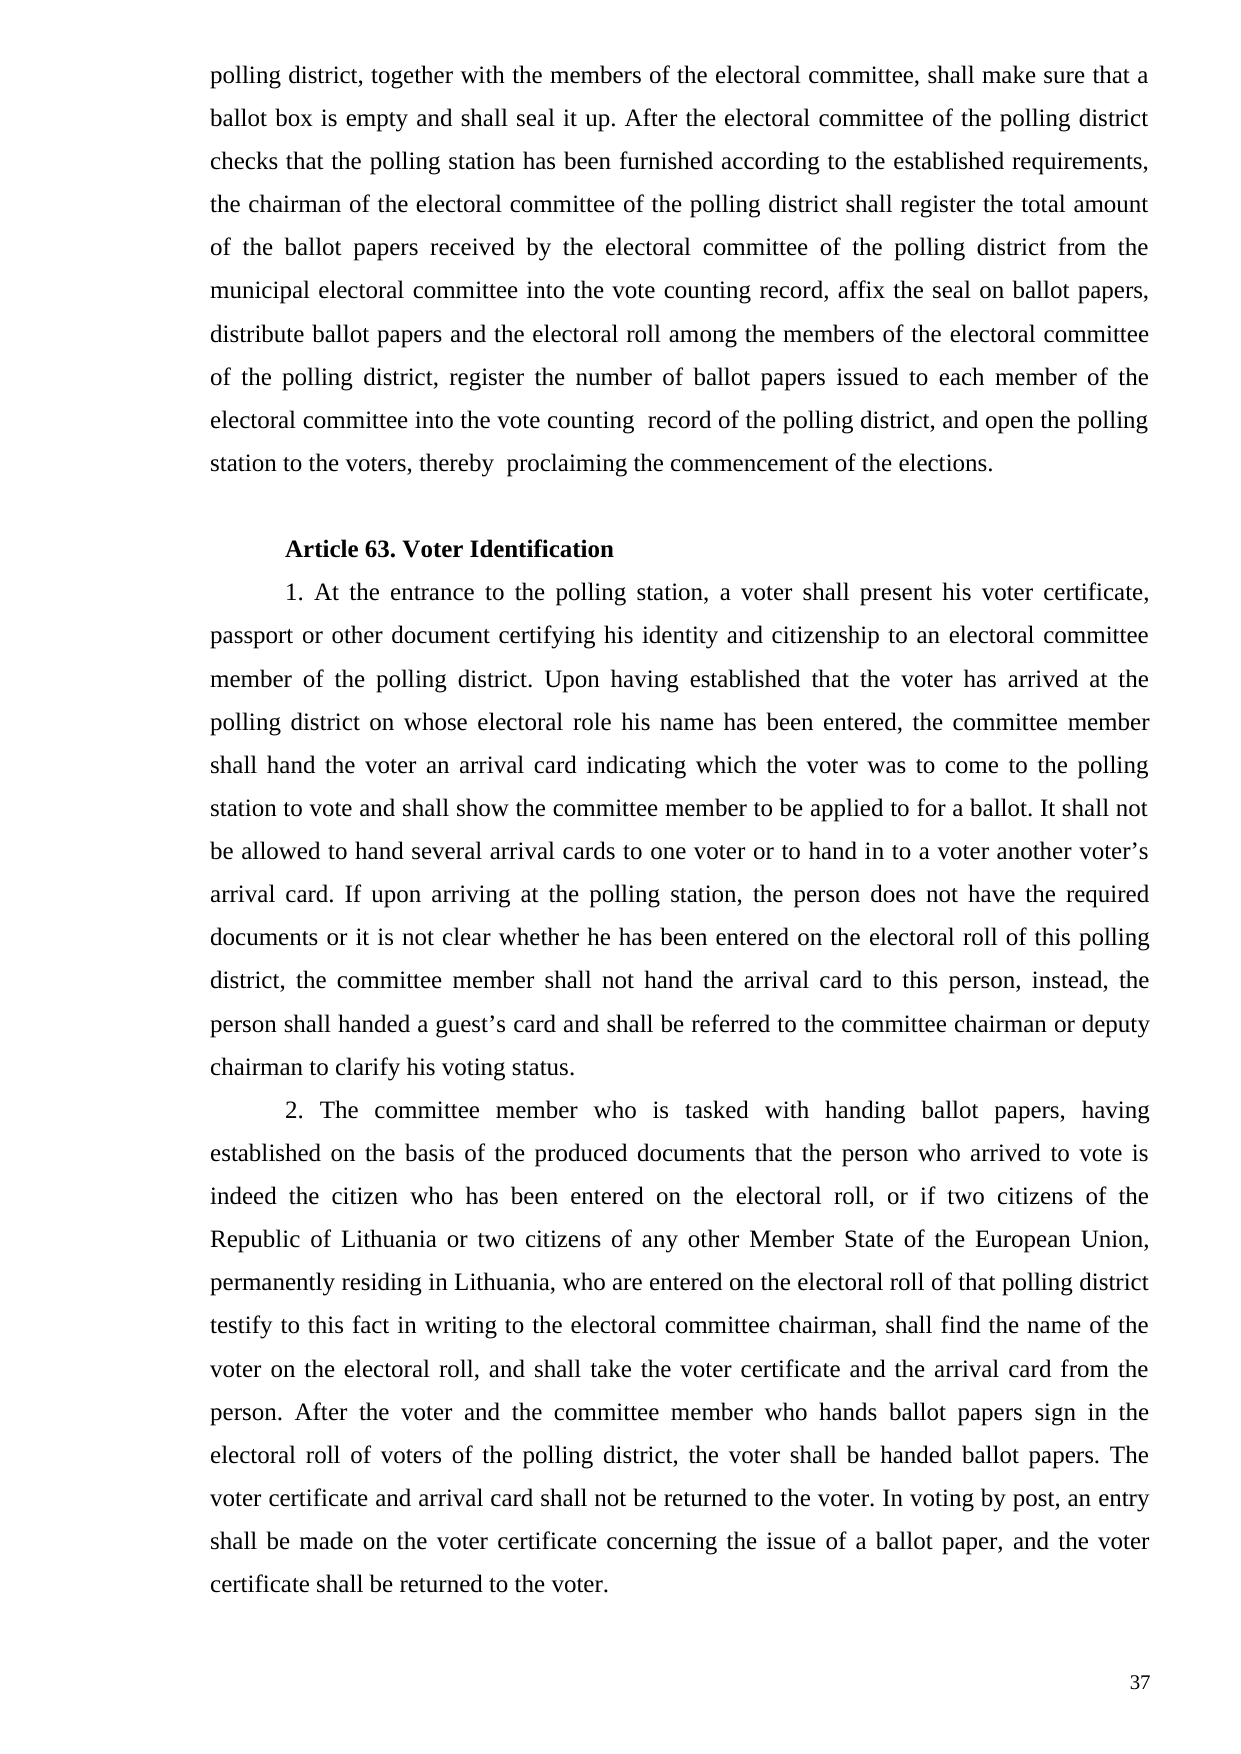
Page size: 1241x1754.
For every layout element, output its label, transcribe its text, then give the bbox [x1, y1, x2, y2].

text Article 63. Voter Identification [210, 534, 1151, 563]
text polling district, together with the members of the electoral committee, shall make sure that a ballot box is empty and shall seal it up. After the electoral committee of the polling district checks that the polling station has been furnished according to the established requirements, the chairman of the electoral committee of the polling district shall register the total amount of the ballot papers received by the electoral committee of the polling district from the municipal electoral committee into the vote counting record, affix the seal on ballot papers, distribute ballot papers and the electoral roll among the members of the electoral committee of the polling district, register the number of ballot papers issued to each member of the electoral committee into the vote counting record of the polling district, and open the polling station to the voters, thereby proclaiming the commencement of the elections. [210, 60, 1151, 477]
text 1. At the entrance to the polling station, a voter shall present his voter certificate, passport or other document certifying his identity and citizenship to an electoral committee member of the polling district. Upon having established that the voter has arrived at the polling district on whose electoral role his name has been entered, the committee member shall hand the voter an arrival card indicating which the voter was to come to the polling station to vote and shall show the committee member to be applied to for a ballot. It shall not be allowed to hand several arrival cards to one voter or to hand in to a voter another voter’s arrival card. If upon arriving at the polling station, the person does not have the required documents or it is not clear whether he has been entered on the electoral roll of this polling district, the committee member shall not hand the arrival card to this person, instead, the person shall handed a guest’s card and shall be referred to the committee chairman or deputy chairman to clarify his voting status. [210, 577, 1151, 1081]
text 2. The committee member who is tasked with handing ballot papers, having established on the basis of the produced documents that the person who arrived to vote is indeed the citizen who has been entered on the electoral roll, or if two citizens of the Republic of Lithuania or two citizens of any other Member State of the European Union, permanently residing in Lithuania, who are entered on the electoral roll of that polling district testify to this fact in writing to the electoral committee chairman, shall find the name of the voter on the electoral roll, and shall take the voter certificate and the arrival card from the person. After the voter and the committee member who hands ballot papers sign in the electoral roll of voters of the polling district, the voter shall be handed ballot papers. The voter certificate and arrival card shall not be returned to the voter. In voting by post, an entry shall be made on the voter certificate concerning the issue of a ballot paper, and the voter certificate shall be returned to the voter. [210, 1095, 1151, 1598]
